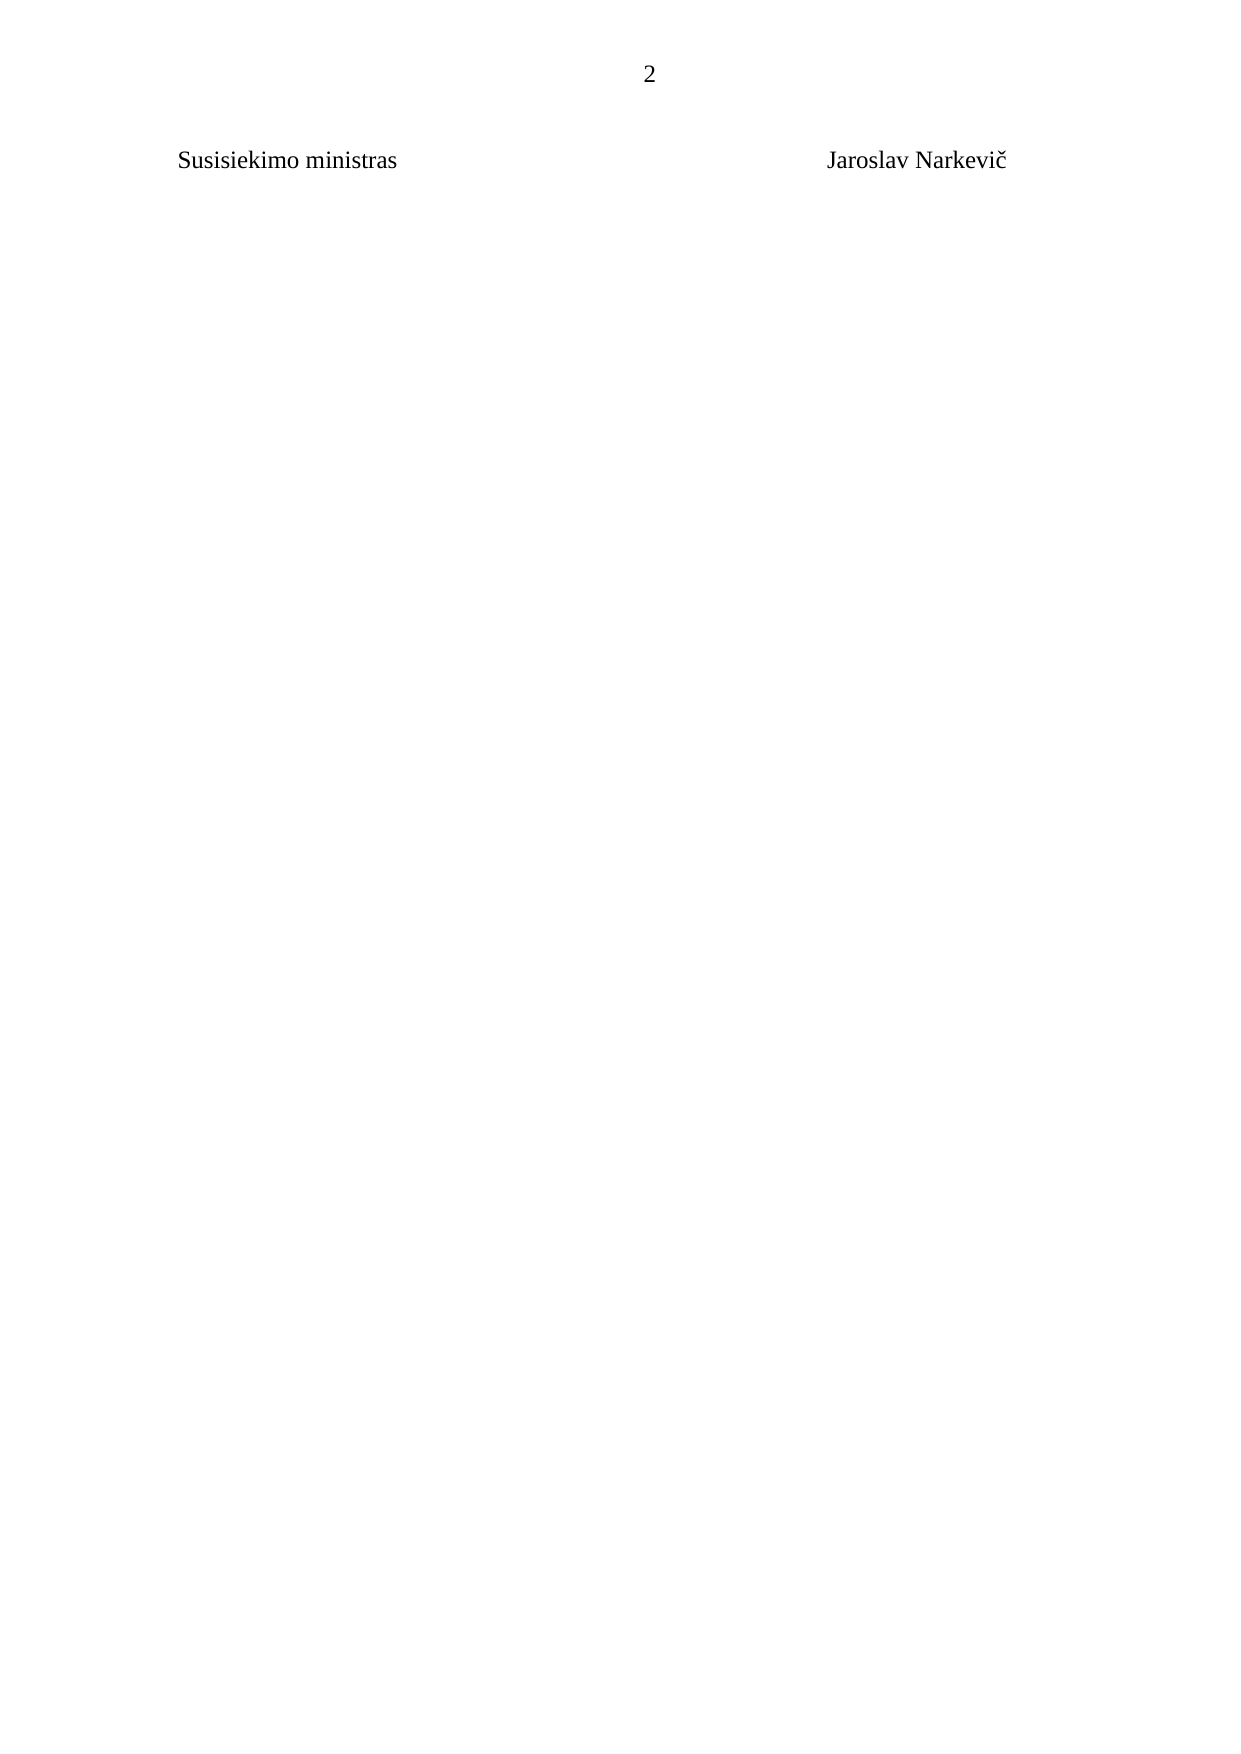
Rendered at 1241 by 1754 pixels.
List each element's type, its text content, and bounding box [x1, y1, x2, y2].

text Susisiekimo ministras Jaroslav Narkevič [177, 145, 1122, 174]
